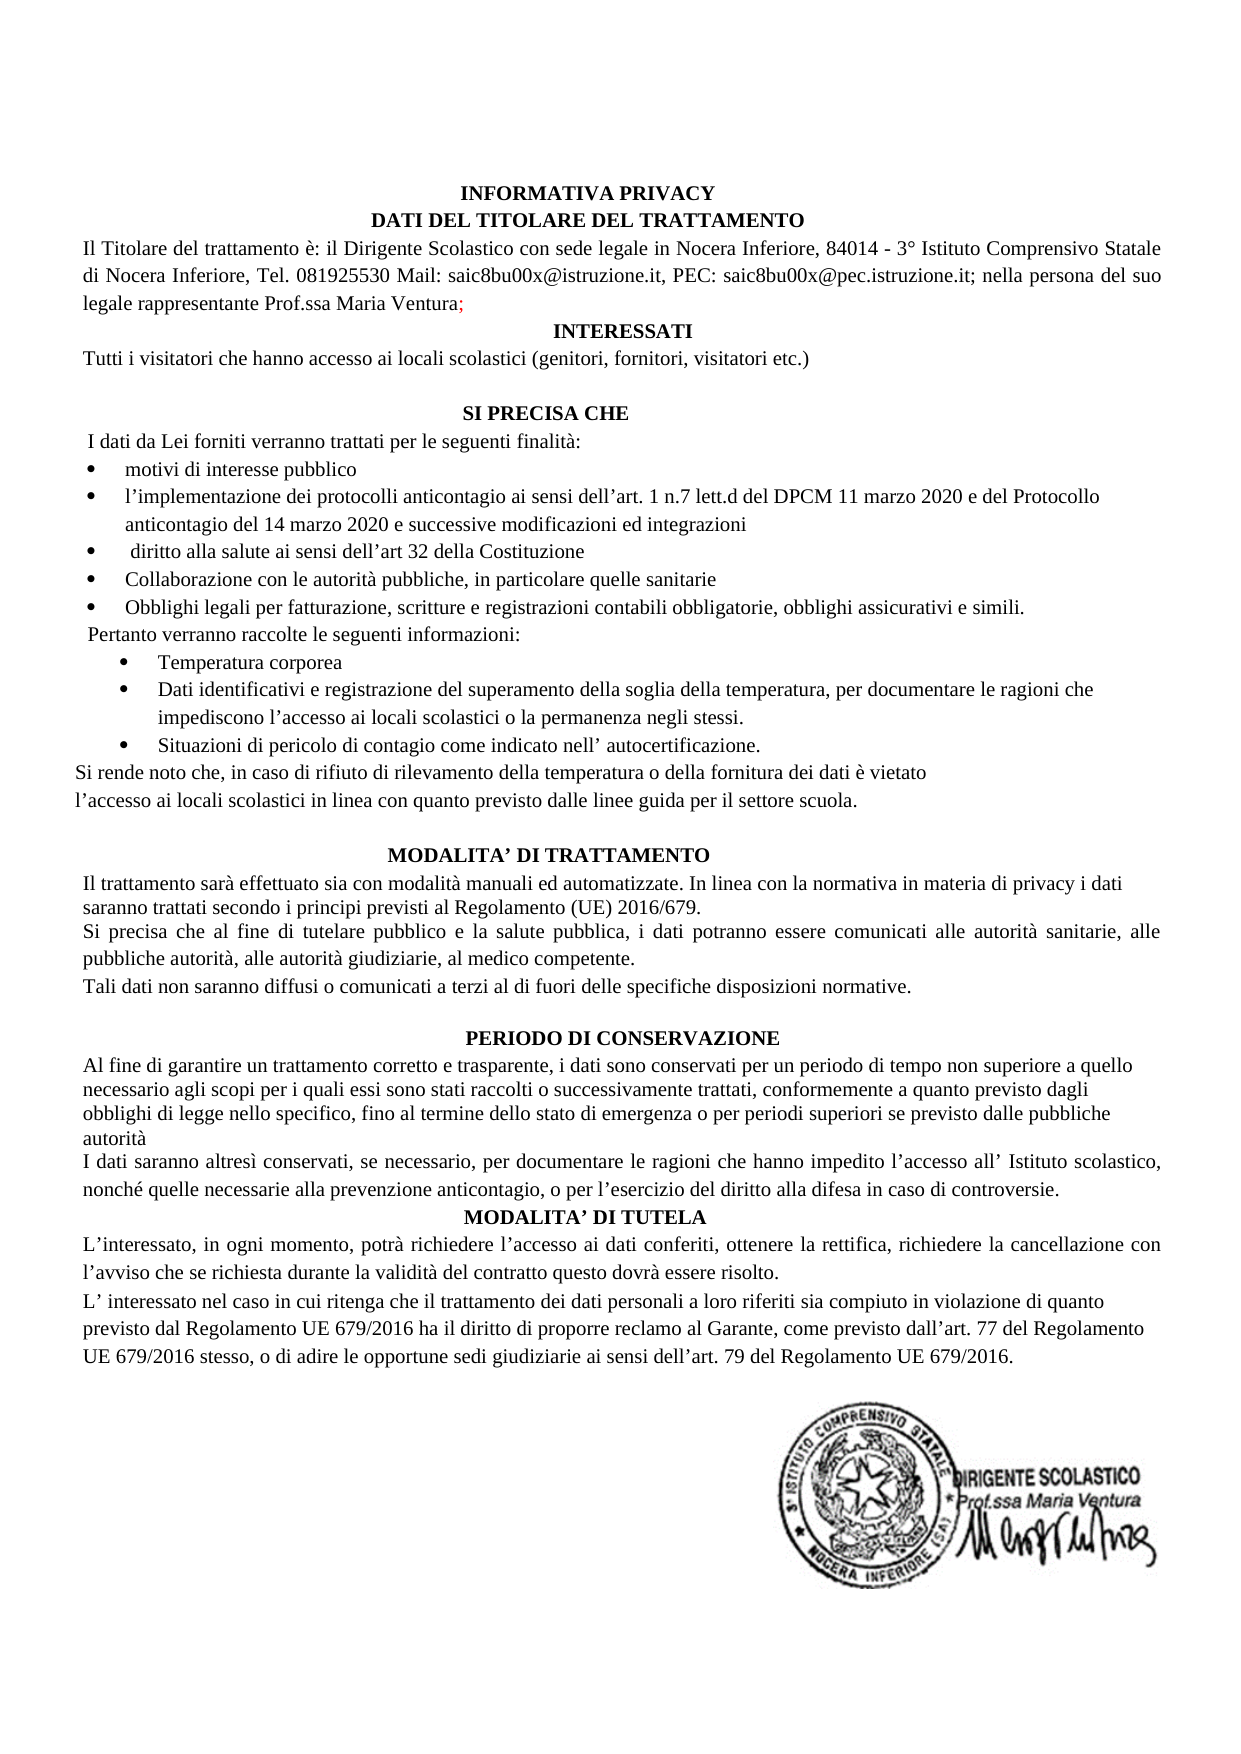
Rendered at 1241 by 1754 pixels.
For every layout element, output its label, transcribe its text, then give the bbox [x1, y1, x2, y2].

text Pertanto verranno raccolte le seguenti informazioni: [12, 622, 1163, 646]
text l’accesso ai locali scolastici in linea con quanto previsto dalle linee guida per il settore scuola. [75, 788, 1163, 812]
list motivi di interesse pubblico [87, 457, 1163, 481]
text MODALITA’ DI TRATTAMENTO [383, 843, 1163, 867]
text DATI DEL TITOLARE DEL TRATTAMENTO [12, 208, 1163, 232]
text I dati da Lei forniti verranno trattati per le seguenti finalità: [2, 429, 1163, 453]
text Il trattamento sarà effettuato sia con modalità manuali ed automatizzate. In linea con la normativa in materia di privacy i dati saranno trattati secondo i principi previsti al Regolamento (UE) 2016/679. [83, 871, 1163, 919]
list l’implementazione dei protocolli anticontagio ai sensi dell’art. 1 n.7 lett.d del DPCM 11 marzo 2020 e del Protocollo anticontagio del 14 marzo 2020 e successive modificazioni ed integrazioni [87, 484, 1163, 536]
list Obblighi legali per fatturazione, scritture e registrazioni contabili obbligatorie, obblighi assicurativi e simili. [87, 594, 1163, 619]
list Temperatura corporea [120, 650, 1163, 674]
text Il Titolare del trattamento è: il Dirigente Scolastico con sede legale in Nocera Inferiore, 84014 - 3° Istituto Comprensivo Statale di Nocera Inferiore, Tel. 081925530 Mail: saic8bu00x@istruzione.it, PEC: saic8bu00x@pec.istruzione.it; nella persona del suo legale rappresentante Prof.ssa Maria Ventura; [83, 236, 1163, 315]
text MODALITA’ DI TUTELA [12, 1205, 1163, 1229]
list Situazioni di pericolo di contagio come indicato nell’ autocertificazione. [120, 733, 1163, 757]
text SI PRECISA CHE [458, 401, 1163, 425]
text Si rende noto che, in caso di rifiuto di rilevamento della temperatura o della fornitura dei dati è vietato [75, 760, 1163, 784]
list diritto alla salute ai sensi dell’art 32 della Costituzione [87, 539, 1163, 563]
text INFORMATIVA PRIVACY [12, 181, 1163, 204]
text I dati saranno altresì conservati, se necessario, per documentare le ragioni che hanno impedito l’accesso all’ Istituto scolastico, nonché quelle necessarie alla prevenzione anticontagio, o per l’esercizio del diritto alla difesa in caso di controversie. [83, 1149, 1163, 1201]
text Tutti i visitatori che hanno accesso ai locali scolastici (genitori, fornitori, visitatori etc.) [12, 346, 1163, 370]
text L’ interessato nel caso in cui ritenga che il trattamento dei dati personali a loro riferiti sia compiuto in violazione di quanto previsto dal Regolamento UE 679/2016 ha il diritto di proporre reclamo al Garante, come previsto dall’art. 77 del Regolamento UE 679/2016 stesso, o di adire le opportune sedi giudiziarie ai sensi dell’art. 79 del Regolamento UE 679/2016. [83, 1288, 1163, 1368]
text INTERESSATI [83, 318, 1163, 343]
text Si precisa che al fine di tutelare pubblico e la salute pubblica, i dati potranno essere comunicati alle autorità sanitarie, alle pubbliche autorità, alle autorità giudiziarie, al medico competente. [83, 919, 1163, 970]
text L’interessato, in ogni momento, potrà richiedere l’accesso ai dati conferiti, ottenere la rettifica, richiedere la cancellazione con l’avviso che se richiesta durante la validità del contratto questo dovrà essere risolto. [83, 1232, 1163, 1284]
text Tali dati non saranno diffusi o comunicati a terzi al di fuori delle specifiche disposizioni normative. [83, 974, 1163, 998]
text Al fine di garantire un trattamento corretto e trasparente, i dati sono conservati per un periodo di tempo non superiore a quello necessario agli scopi per i quali essi sono stati raccolti o successivamente trattati, conformemente a quanto previsto dagli obblighi di legge nello specifico, fino al termine dello stato di emergenza o per periodi superiori se previsto dalle pubbliche autorità [83, 1053, 1163, 1149]
list Dati identificativi e registrazione del superamento della soglia della temperatura, per documentare le ragioni che impediscono l’accesso ai locali scolastici o la permanenza negli stessi. [120, 677, 1163, 729]
list Collaborazione con le autorità pubbliche, in particolare quelle sanitarie [87, 567, 1163, 591]
text PERIODO DI CONSERVAZIONE [83, 1026, 1163, 1050]
